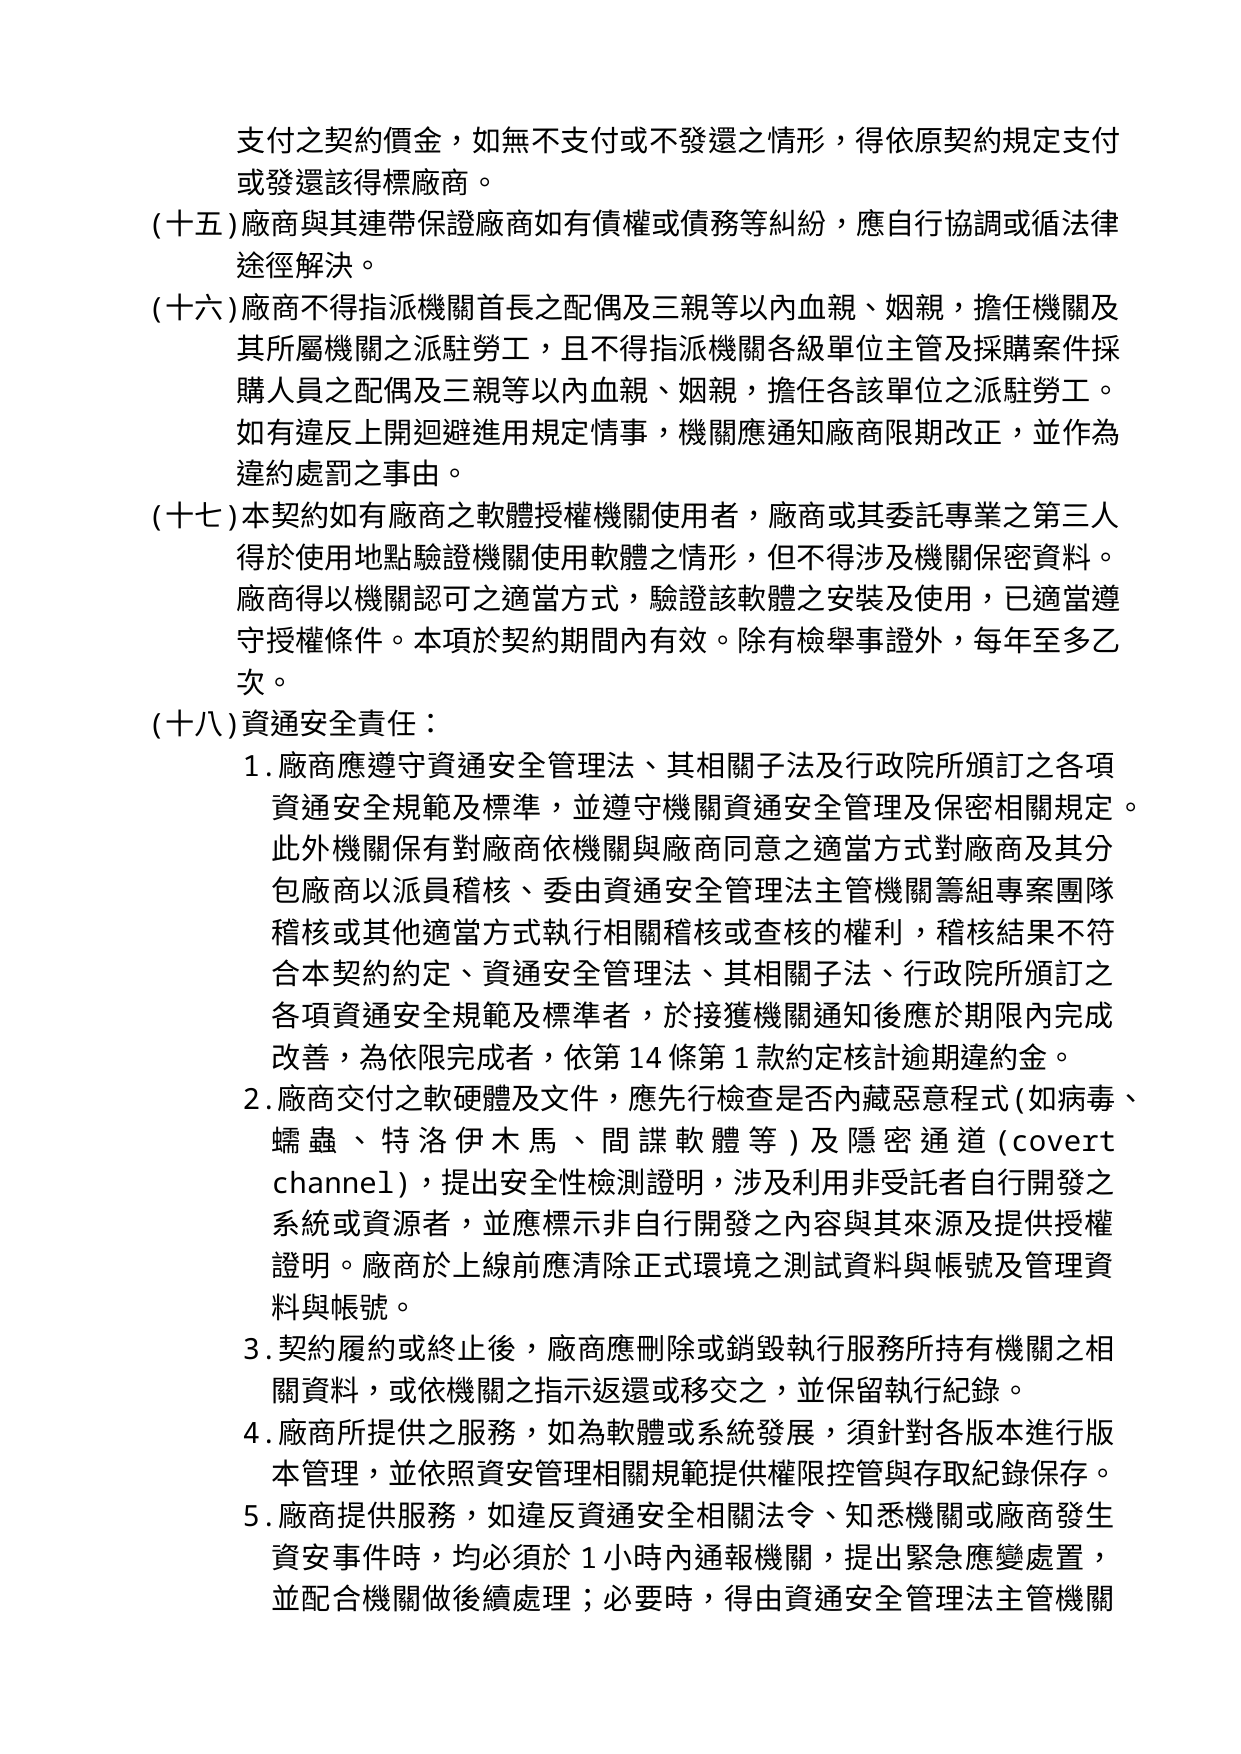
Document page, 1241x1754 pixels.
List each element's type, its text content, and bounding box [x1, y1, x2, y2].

text 4.廠商所提供之服務，如為軟體或系統發展，須針對各版本進行版本管理，並依照資安管理相關規範提供權限控管與存取紀錄保存。 [242, 1410, 1116, 1493]
text (十五)廠商與其連帶保證廠商如有債權或債務等糾紛，應自行協調或循法律途徑解決。 [148, 201, 1122, 285]
text 支付之契約價金，如無不支付或不發還之情形，得依原契約規定支付或發還該得標廠商。 [148, 118, 1122, 201]
text 3.契約履約或終止後，廠商應刪除或銷毀執行服務所持有機關之相關資料，或依機關之指示返還或移交之，並保留執行紀錄。 [242, 1326, 1116, 1410]
text (十六)廠商不得指派機關首長之配偶及三親等以內血親、姻親，擔任機關及其所屬機關之派駐勞工，且不得指派機關各級單位主管及採購案件採購人員之配偶及三親等以內血親、姻親，擔任各該單位之派駐勞工。如有違反上開迴避進用規定情事，機關應通知廠商限期改正，並作為違約處罰之事由。 [148, 285, 1122, 493]
text 5.廠商提供服務，如違反資通安全相關法令、知悉機關或廠商發生資安事件時，均必須於1小時內通報機關，提出緊急應變處置，並配合機關做後續處理；必要時，得由資通安全管理法主管機關 [242, 1493, 1116, 1618]
text (十七)本契約如有廠商之軟體授權機關使用者，廠商或其委託專業之第三人得於使用地點驗證機關使用軟體之情形，但不得涉及機關保密資料。廠商得以機關認可之適當方式，驗證該軟體之安裝及使用，已適當遵守授權條件。本項於契約期間內有效。除有檢舉事證外，每年至多乙次。 [148, 493, 1122, 701]
text 2.廠商交付之軟硬體及文件，應先行檢查是否內藏惡意程式(如病毒、蠕蟲、特洛伊木馬、間諜軟體等)及隱密通道(covert channel)，提出安全性檢測證明，涉及利用非受託者自行開發之系統或資源者，並應標示非自行開發之內容與其來源及提供授權證明。廠商於上線前應清除正式環境之測試資料與帳號及管理資料與帳號。 [242, 1076, 1116, 1326]
text 1.廠商應遵守資通安全管理法、其相關子法及行政院所頒訂之各項資通安全規範及標準，並遵守機關資通安全管理及保密相關規定。此外機關保有對廠商依機關與廠商同意之適當方式對廠商及其分包廠商以派員稽核、委由資通安全管理法主管機關籌組專案團隊稽核或其他適當方式執行相關稽核或查核的權利，稽核結果不符合本契約約定、資通安全管理法、其相關子法、行政院所頒訂之各項資通安全規範及標準者，於接獲機關通知後應於期限內完成改善，為依限完成者，依第14條第1款約定核計逾期違約金。 [242, 743, 1116, 1076]
text (十八)資通安全責任： [148, 701, 1122, 743]
